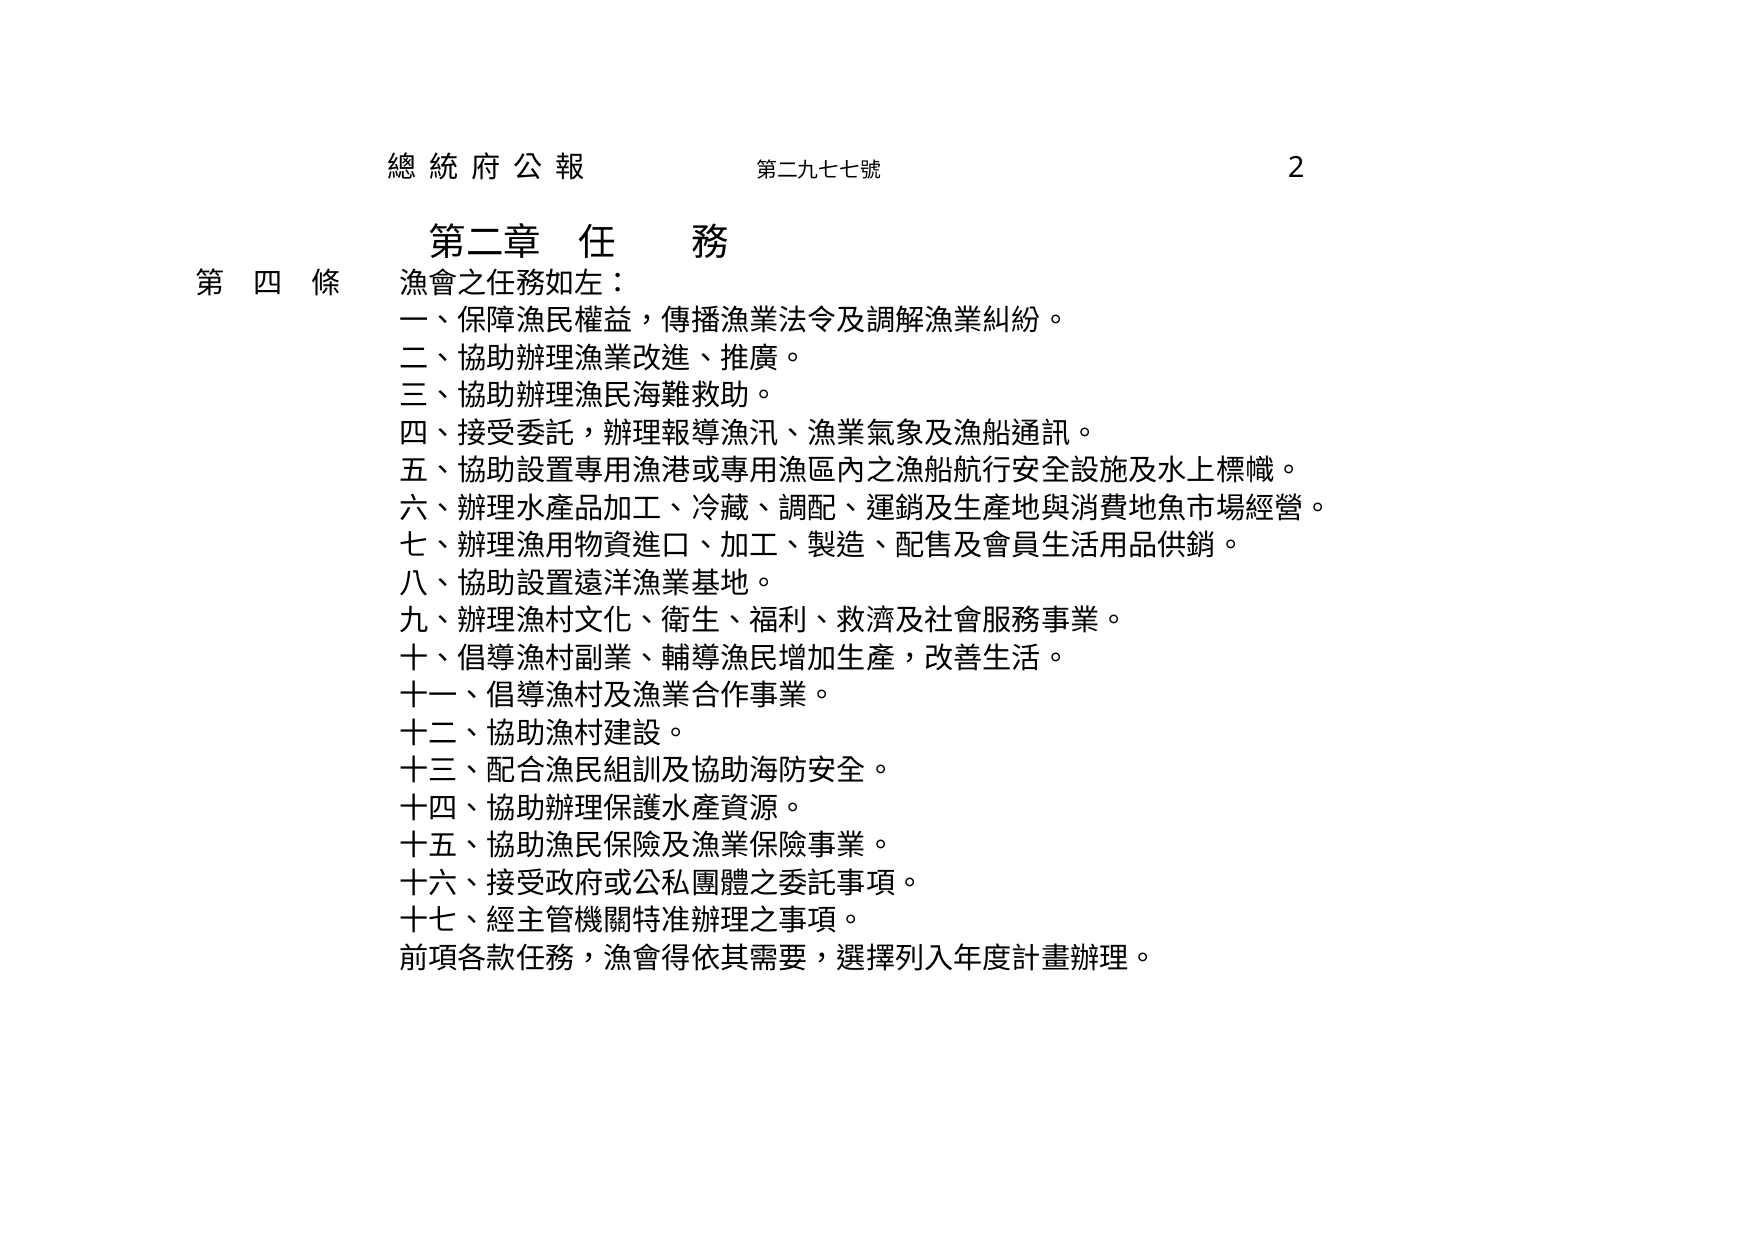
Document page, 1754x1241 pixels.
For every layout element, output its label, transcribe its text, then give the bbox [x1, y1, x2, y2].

text 十六、接受政府或公私團體之委託事項。 [399, 863, 1559, 901]
text 二、協助辦理漁業改進、推廣。 [399, 338, 1559, 376]
text 一、保障漁民權益，傳播漁業法令及調解漁業糾紛。 [399, 301, 1559, 338]
text 八、協助設置遠洋漁業基地。 [399, 563, 1559, 601]
text 第二章 任 務 [428, 222, 1559, 263]
text 十、倡導漁村副業、輔導漁民增加生產，改善生活。 [399, 638, 1559, 676]
text 九、辦理漁村文化、衛生、福利、救濟及社會服務事業。 [399, 601, 1559, 638]
text 十一、倡導漁村及漁業合作事業。 [399, 676, 1559, 713]
text 四、接受委託，辦理報導漁汛、漁業氣象及漁船通訊。 [399, 413, 1559, 451]
text 十二、協助漁村建設。 [399, 713, 1559, 751]
text 七、辦理漁用物資進口、加工、製造、配售及會員生活用品供銷。 [399, 526, 1559, 563]
text 三、協助辦理漁民海難救助。 [399, 376, 1559, 413]
text 十三、配合漁民組訓及協助海防安全。 [399, 751, 1559, 788]
text 第 四 條 漁會之任務如左： [195, 263, 1559, 301]
text 十五、協助漁民保險及漁業保險事業。 [399, 826, 1559, 863]
text 十七、經主管機關特准辦理之事項。 [399, 901, 1559, 938]
text 前項各款任務，漁會得依其需要，選擇列入年度計畫辦理。 [399, 938, 1559, 976]
text 十四、協助辦理保護水產資源。 [399, 788, 1559, 826]
text 五、協助設置專用漁港或專用漁區內之漁船航行安全設施及水上標幟。 [399, 451, 1559, 488]
text 六、辦理水產品加工、冷藏、調配、運銷及生產地與消費地魚市場經營。 [399, 488, 1559, 526]
